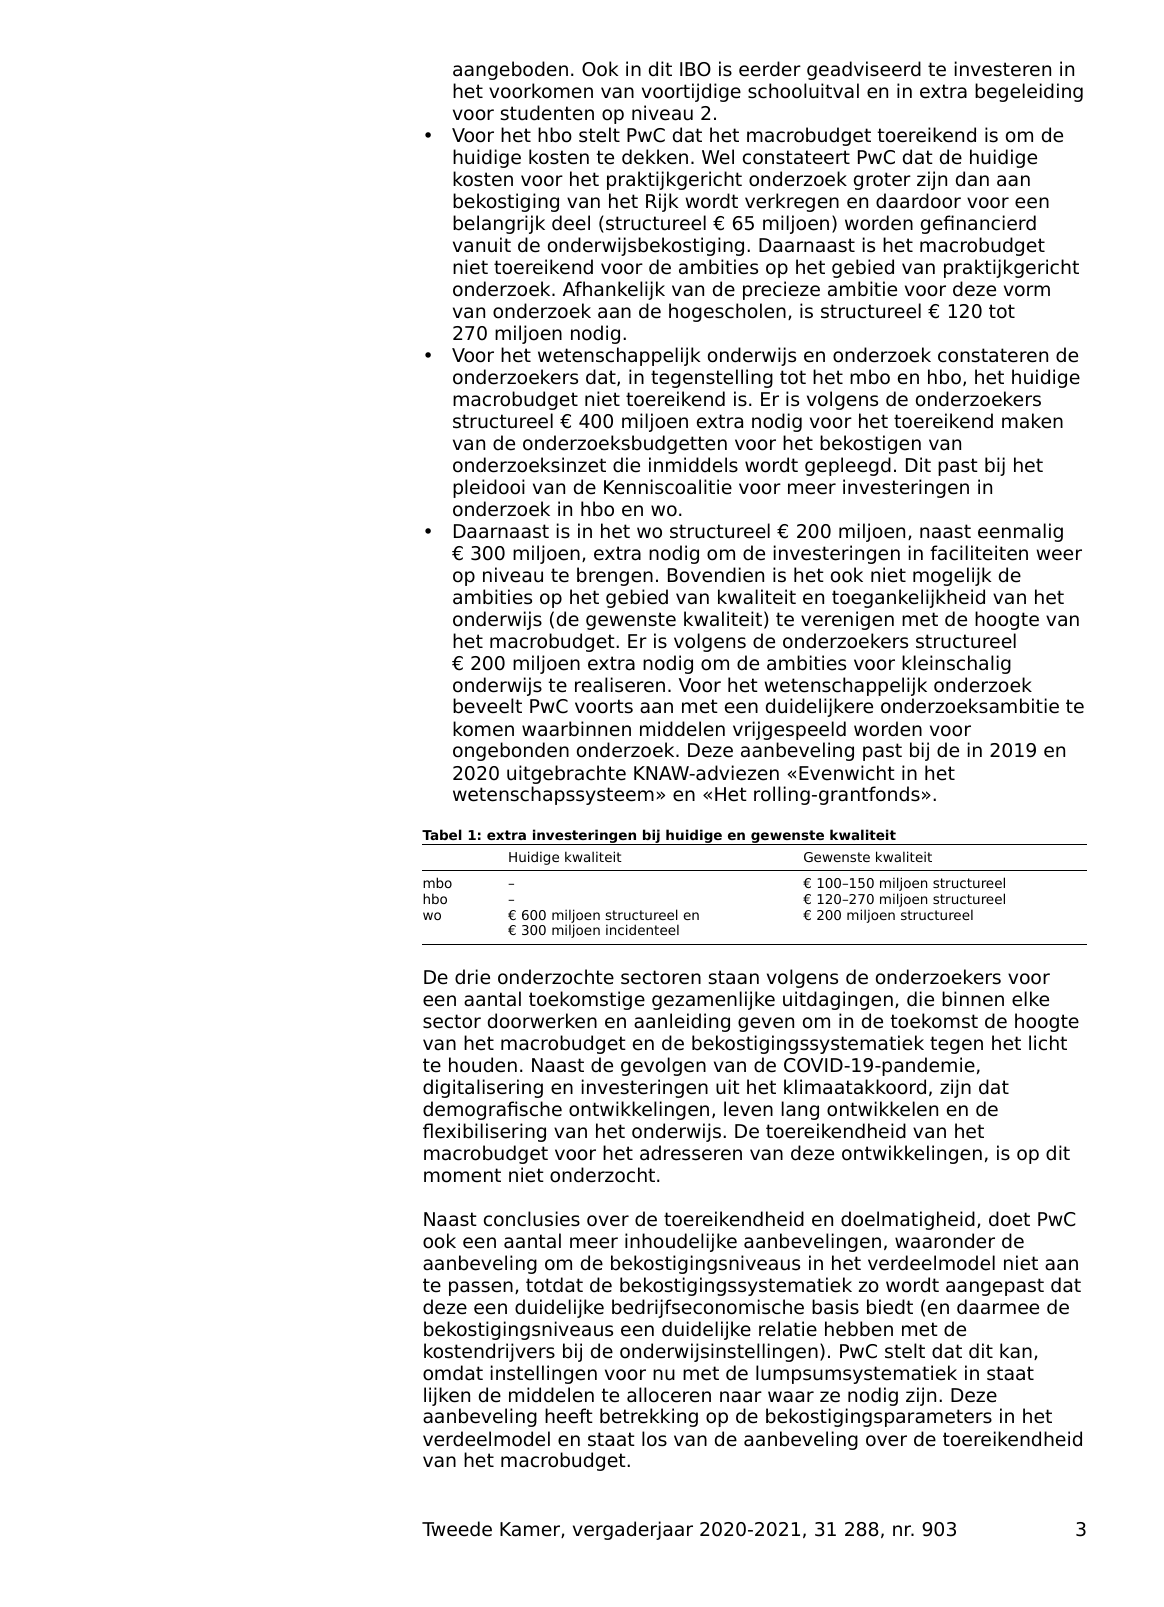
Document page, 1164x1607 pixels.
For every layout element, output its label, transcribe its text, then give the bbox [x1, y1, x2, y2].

text Naast conclusies over de toereikendheid en doelmatigheid, doet PwC ook een aantal meer inhoudelijke aanbevelingen, waaronder de aanbeveling om de bekostigingsniveaus in het verdeelmodel niet aan te passen, totdat de bekostigingssystematiek zo wordt aangepast dat deze een duidelijke bedrijfseconomische basis biedt (en daarmee de bekostigingsniveaus een duidelijke relatie hebben met de kostendrijvers bij de onderwijsinstellingen). PwC stelt dat dit kan, omdat instellingen voor nu met de lumpsumsystematiek in staat lijken de middelen te alloceren naar waar ze nodig zijn. Deze aanbeveling heeft betrekking op de bekostigingsparameters in het verdeelmodel en staat los van de aanbeveling over de toereikendheid van het macrobudget. [422, 1209, 1087, 1472]
table_cell € 200 miljoen structureel [797, 907, 1087, 943]
table_cell € 120–270 miljoen structureel [797, 892, 1087, 907]
table_cell € 100–150 miljoen structureel [797, 871, 1087, 892]
table_cell Gewenste kwaliteit [797, 845, 1087, 870]
table_cell mbo [422, 871, 502, 892]
text • Voor het hbo stelt PwC dat het macrobudget toereikend is om de huidige kosten te dekken. Wel constateert PwC dat de huidige kosten voor het praktijkgericht onderzoek groter zijn dan aan bekostiging van het Rijk wordt verkregen en daardoor voor een belangrijk deel (structureel € 65 miljoen) worden gefinancierd vanuit de onderwijsbekostiging. Daarnaast is het macrobudget niet toereikend voor de ambities op het gebied van praktijkgericht onderzoek. Afhankelijk van de precieze ambitie voor deze vorm van onderzoek aan de hogescholen, is structureel € 120 tot 270 miljoen nodig. [422, 125, 1087, 345]
table_cell – [502, 892, 797, 907]
table_cell – [502, 871, 797, 892]
text aangeboden. Ook in dit IBO is eerder geadviseerd te investeren in het voorkomen van voortijdige schooluitval en in extra begeleiding voor studenten op niveau 2. [422, 59, 1087, 125]
text • Voor het wetenschappelijk onderwijs en onderzoek constateren de onderzoekers dat, in tegenstelling tot het mbo en hbo, het huidige macrobudget niet toereikend is. Er is volgens de onderzoekers structureel € 400 miljoen extra nodig voor het toereikend maken van de onderzoeksbudgetten voor het bekostigen van onderzoeksinzet die inmiddels wordt gepleegd. Dit past bij het pleidooi van de Kenniscoalitie voor meer investeringen in onderzoek in hbo en wo. [422, 345, 1087, 521]
text De drie onderzochte sectoren staan volgens de onderzoekers voor een aantal toekomstige gezamenlijke uitdagingen, die binnen elke sector doorwerken en aanleiding geven om in de toekomst de hoogte van het macrobudget en de bekostigingssystematiek tegen het licht te houden. Naast de gevolgen van de COVID-19-pandemie, digitalisering en investeringen uit het klimaatakkoord, zijn dat demografische ontwikkelingen, leven lang ontwikkelen en de flexibilisering van het onderwijs. De toereikendheid van het macrobudget voor het adresseren van deze ontwikkelingen, is op dit moment niet onderzocht. [422, 967, 1087, 1186]
table_cell Huidige kwaliteit [502, 845, 797, 870]
table_cell wo [422, 907, 502, 943]
text • Daarnaast is in het wo structureel € 200 miljoen, naast eenmalig € 300 miljoen, extra nodig om de investeringen in faciliteiten weer op niveau te brengen. Bovendien is het ook niet mogelijk de ambities op het gebied van kwaliteit en toegankelijkheid van het onderwijs (de gewenste kwaliteit) te verenigen met de hoogte van het macrobudget. Er is volgens de onderzoekers structureel € 200 miljoen extra nodig om de ambities voor kleinschalig onderwijs te realiseren. Voor het wetenschappelijk onderzoek beveelt PwC voorts aan met een duidelijkere onderzoeksambitie te komen waarbinnen middelen vrijgespeeld worden voor ongebonden onderzoek. Deze aanbeveling past bij de in 2019 en 2020 uitgebrachte KNAW-adviezen «Evenwicht in het wetenschapssysteem» en «Het rolling-grantfonds». [422, 521, 1087, 806]
table_header Tabel 1: extra investeringen bij huidige en gewenste kwaliteit [422, 828, 1087, 844]
table_cell € 600 miljoen structureel en € 300 miljoen incidenteel [502, 907, 797, 943]
table_cell hbo [422, 892, 502, 907]
table_cell [422, 845, 502, 870]
